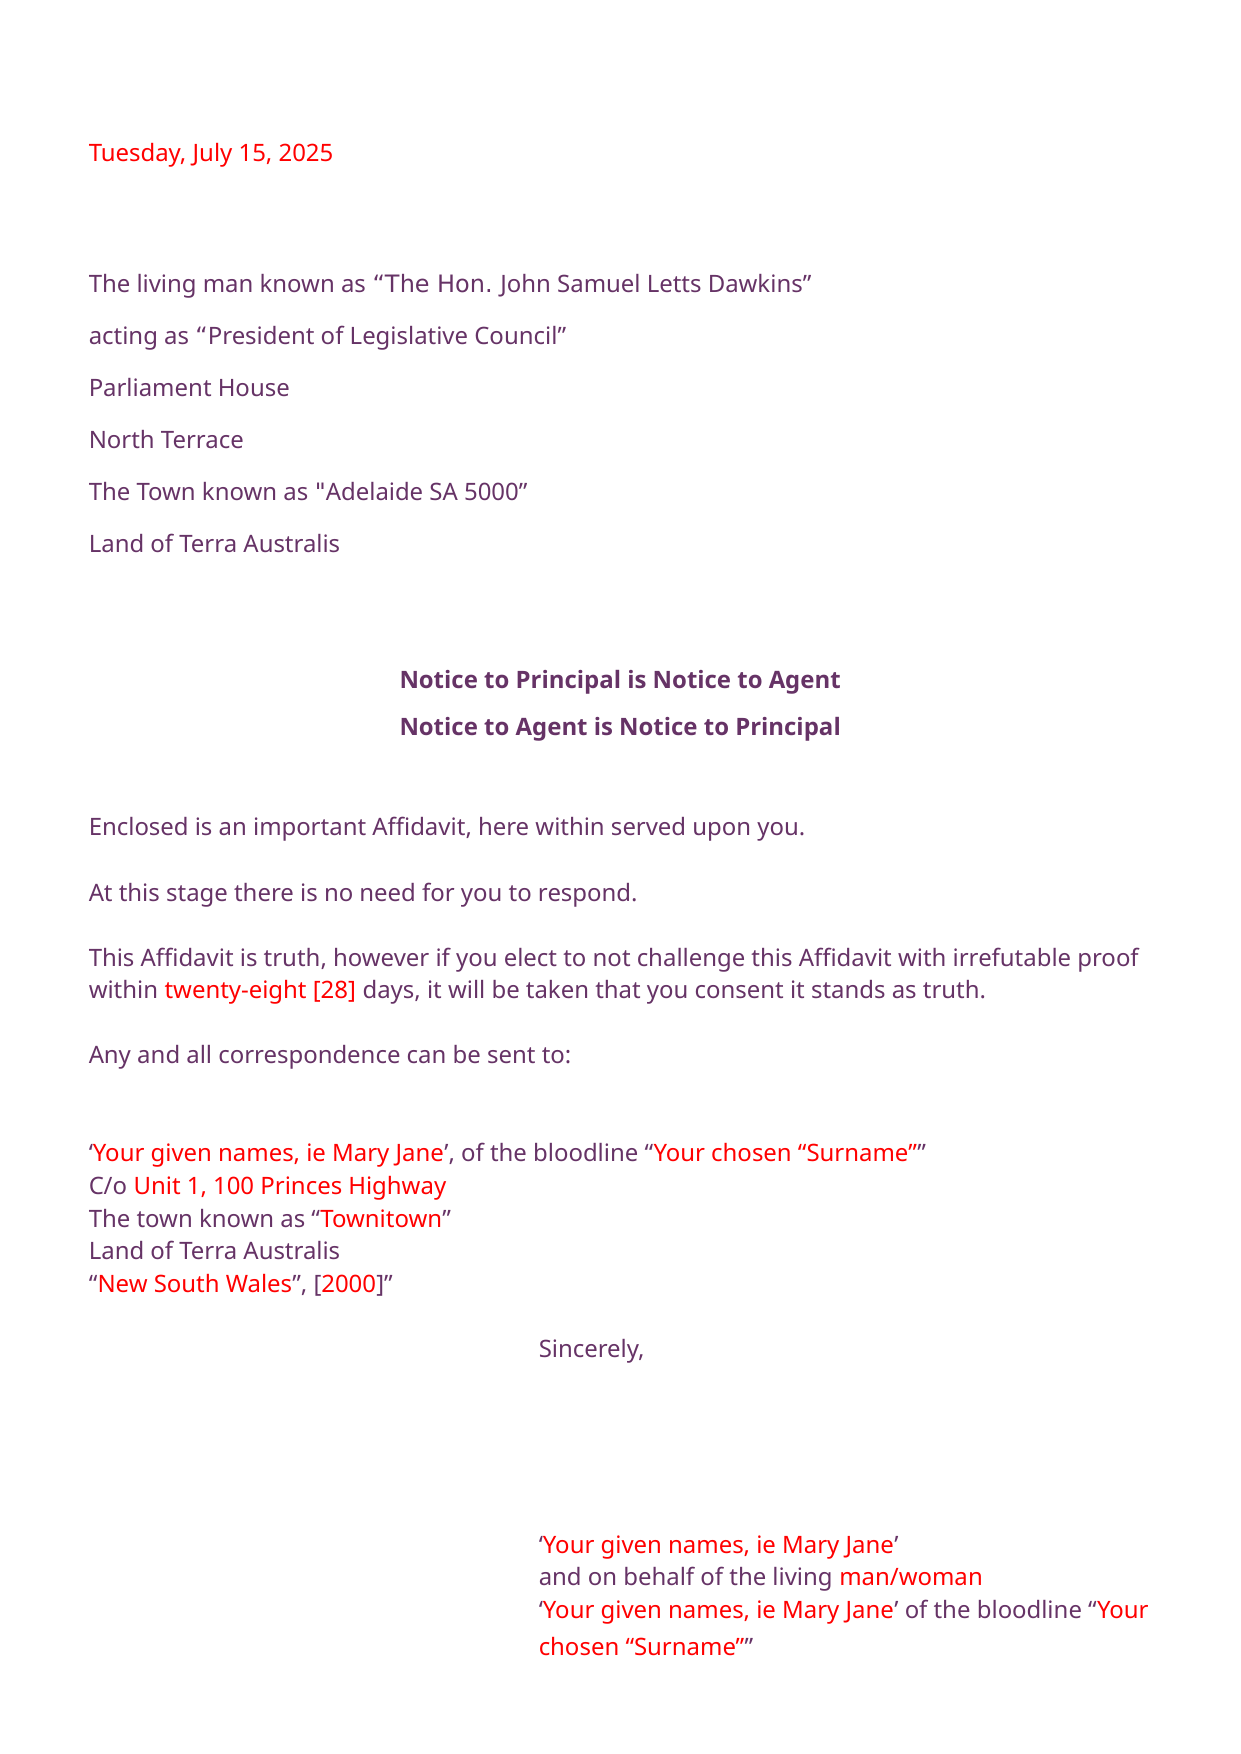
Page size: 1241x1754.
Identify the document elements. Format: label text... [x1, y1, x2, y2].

text Sincerely, [538, 1332, 1152, 1364]
text Any and all correspondence can be sent to: [88, 1038, 1152, 1071]
text North Terrace [88, 422, 1152, 455]
text Land of Terra Australis [88, 1234, 1152, 1267]
text The Town known as "Adelaide SA 5000” [88, 474, 1152, 507]
text Enclosed is an important Affidavit, here within served upon you. [88, 810, 1152, 843]
text ‘Your given names, ie Mary Jane’ of the bloodline “Your chosen “Surname”” [538, 1593, 1152, 1663]
text and on behalf of the living man/woman [538, 1560, 1152, 1593]
text Land of Terra Australis [88, 526, 1152, 559]
text “New South Wales”, [2000]” [88, 1267, 1152, 1299]
text acting as “President of Legislative Council” [88, 318, 1152, 351]
text The living man known as “The Hon. John Samuel Letts Dawkins” [88, 267, 1152, 299]
text C/o Unit 1, 100 Princes Highway [88, 1169, 1152, 1201]
text Tuesday, July 15, 2025 [88, 136, 1152, 169]
text This Affidavit is truth, however if you elect to not challenge this Affidavit with irrefutable proof within twenty-eight [28] days, it will be taken that you consent it stands as truth. [88, 941, 1152, 1006]
text The town known as “Townitown” [88, 1201, 1152, 1234]
text ‘Your given names, ie Mary Jane’ [538, 1527, 1152, 1560]
text Notice to Agent is Notice to Principal [88, 710, 1152, 743]
text At this stage there is no need for you to respond. [88, 875, 1152, 908]
text Notice to Principal is Notice to Agent [88, 663, 1152, 696]
text Parliament House [88, 371, 1152, 403]
text ‘Your given names, ie Mary Jane’, of the bloodline “Your chosen “Surname”” [88, 1136, 1152, 1169]
